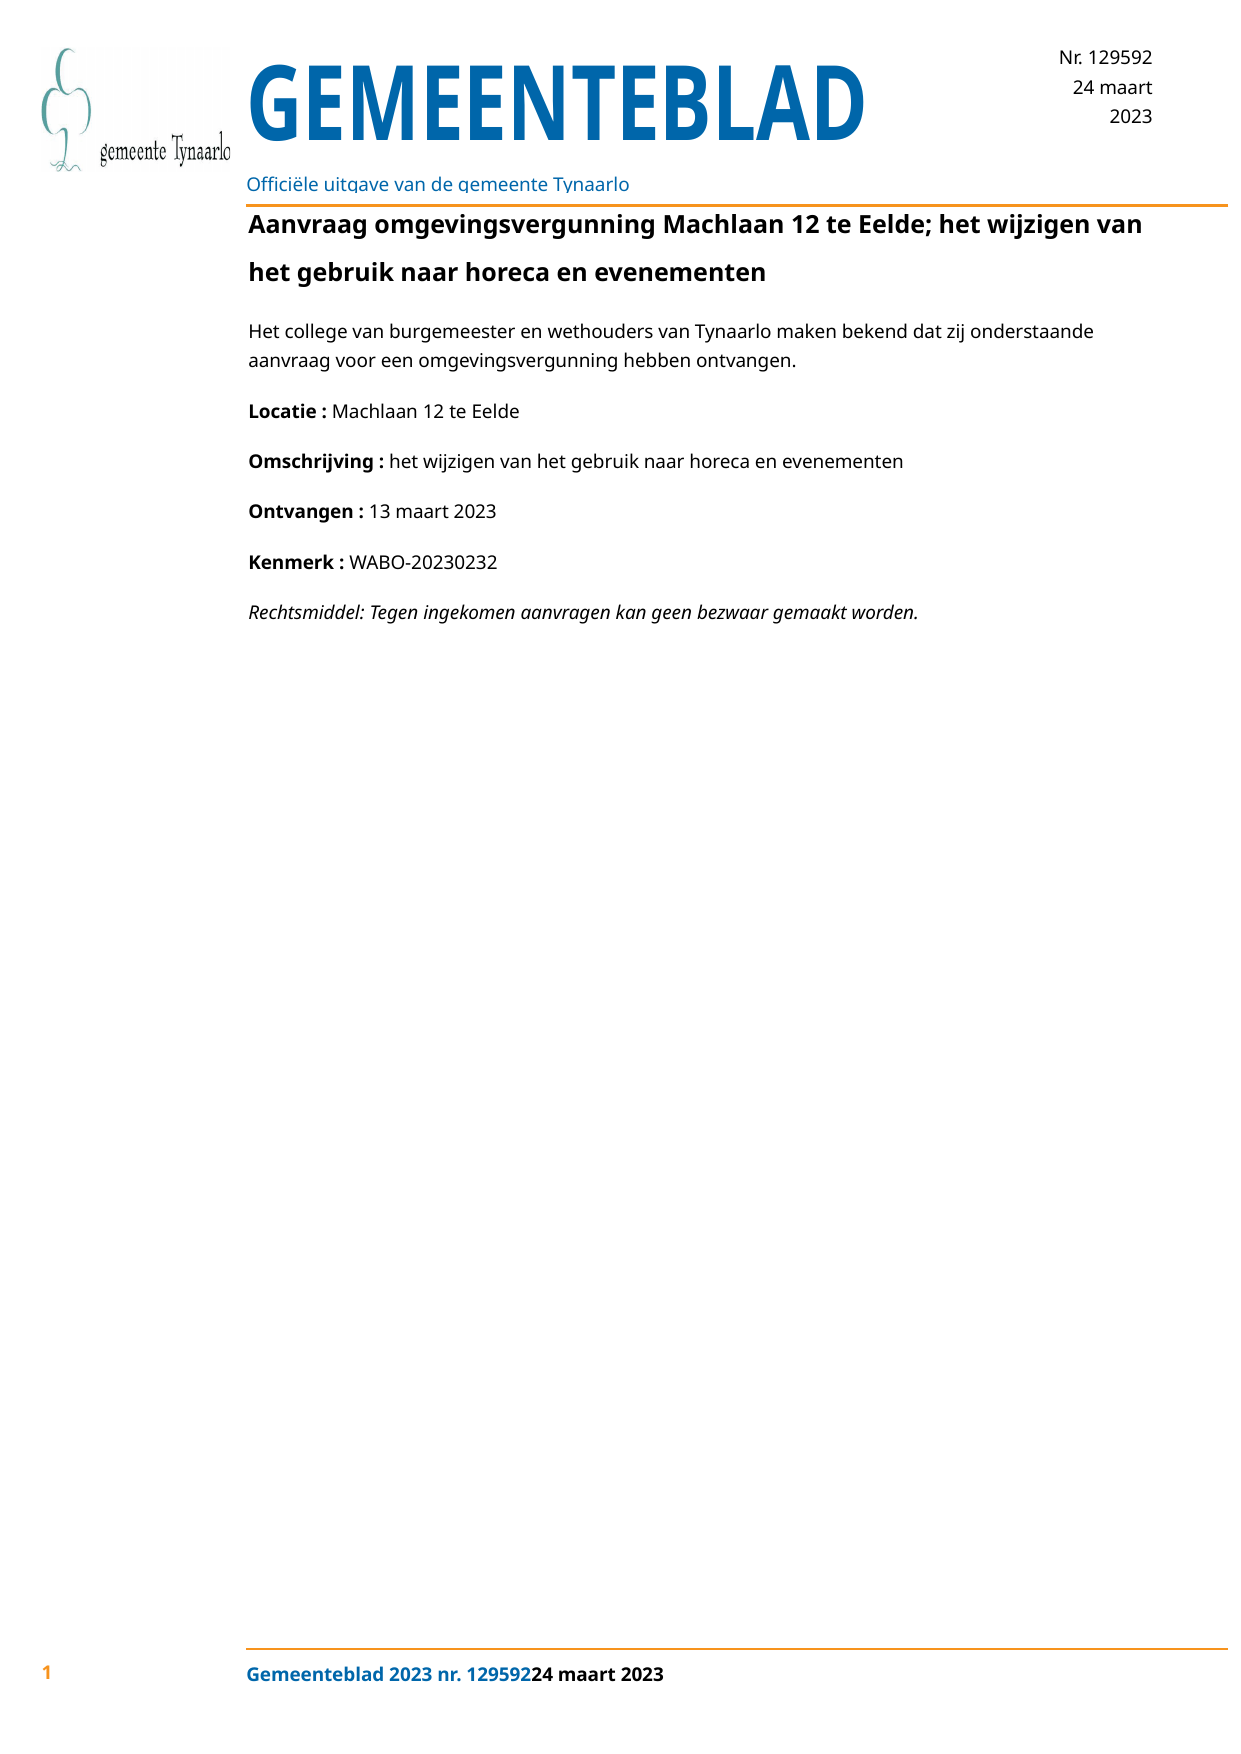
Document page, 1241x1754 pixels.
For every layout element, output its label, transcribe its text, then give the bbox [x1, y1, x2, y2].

text Kenmerk : WABO-20230232 [248, 549, 1152, 575]
picture [41, 47, 231, 172]
text Ontvangen : 13 maart 2023 [248, 499, 1152, 524]
text Rechtsmiddel: Tegen ingekomen aanvragen kan geen bezwaar gemaakt worden. [248, 599, 1152, 625]
text Locatie : Machlaan 12 te Eelde [248, 398, 1152, 424]
text Omschrijving : het wijzigen van het gebruik naar horeca en evenementen [248, 448, 1152, 474]
text Het college van burgemeester en wethouders van Tynaarlo maken bekend dat zij onderstaande aanvraag voor een omgevingsvergunning hebben ontvangen. [248, 318, 1152, 373]
text Aanvraag omgevingsvergunning Machlaan 12 te Eelde; het wijzigen van het gebruik naar horeca en evenementen [248, 207, 1152, 288]
